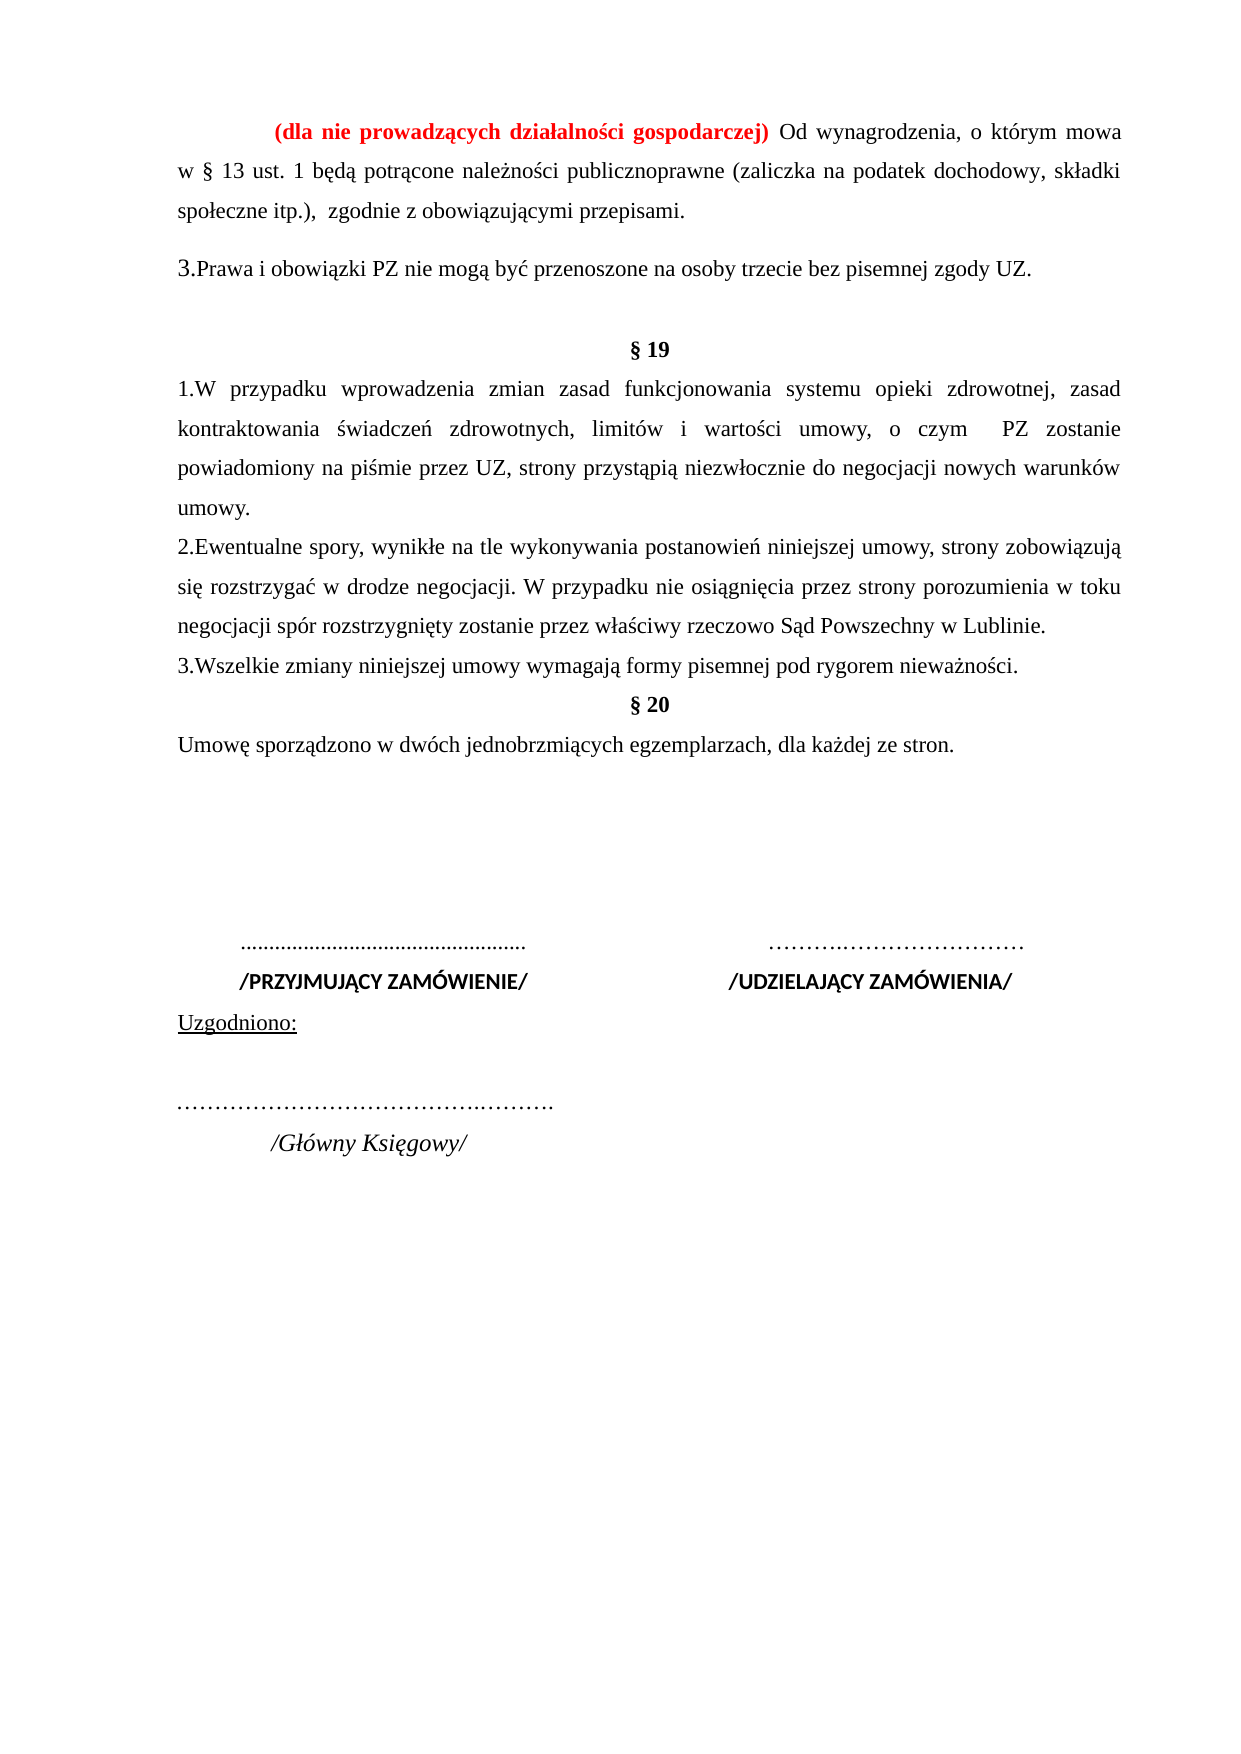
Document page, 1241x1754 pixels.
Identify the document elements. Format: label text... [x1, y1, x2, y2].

text .................................................. ……….…………………… [177, 928, 1122, 954]
text § 20 [177, 691, 1122, 717]
text ………………………………….………. [176, 1088, 1122, 1115]
list Ewentualne spory, wynikłe na tle wykonywania postanowień niniejszej umowy, strony zobowiązują się rozstrzygać w drodze negocjacji. W przypadku nie osiągnięcia przez strony porozumienia w toku negocjacji spór rozstrzygnięty zostanie przez właściwy rzeczowo Sąd Powszechny w Lublinie. [177, 533, 1122, 638]
list Prawa i obowiązki PZ nie mogą być przenoszone na osoby trzecie bez pisemnej zgody UZ. [177, 253, 1122, 282]
list W przypadku wprowadzenia zmian zasad funkcjonowania systemu opieki zdrowotnej, zasad kontraktowania świadczeń zdrowotnych, limitów i wartości umowy, o czym PZ zostanie powiadomiony na piśmie przez UZ, strony przystąpią niezwłocznie do negocjacji nowych warunków umowy. [177, 375, 1122, 520]
text § 19 [177, 336, 1122, 362]
text Uzgodniono: [177, 1009, 1122, 1036]
text /PRZYJMUJĄCY ZAMÓWIENIE/ /UDZIELAJĄCY ZAMÓWIENIA/ [177, 967, 1122, 996]
text Umowę sporządzono w dwóch jednobrzmiących egzemplarzach, dla każdej ze stron. [177, 731, 1122, 757]
list Wszelkie zmiany niniejszej umowy wymagają formy pisemnej pod rygorem nieważności. [177, 652, 1122, 678]
text /Główny Księgowy/ [177, 1128, 1122, 1157]
text (dla nie prowadzących działalności gospodarczej) Od wynagrodzenia, o którym mowa w § 13 ust. 1 będą potrącone należności publicznoprawne (zaliczka na podatek dochodowy, składki społeczne itp.), zgodnie z obowiązującymi przepisami. [177, 118, 1122, 223]
